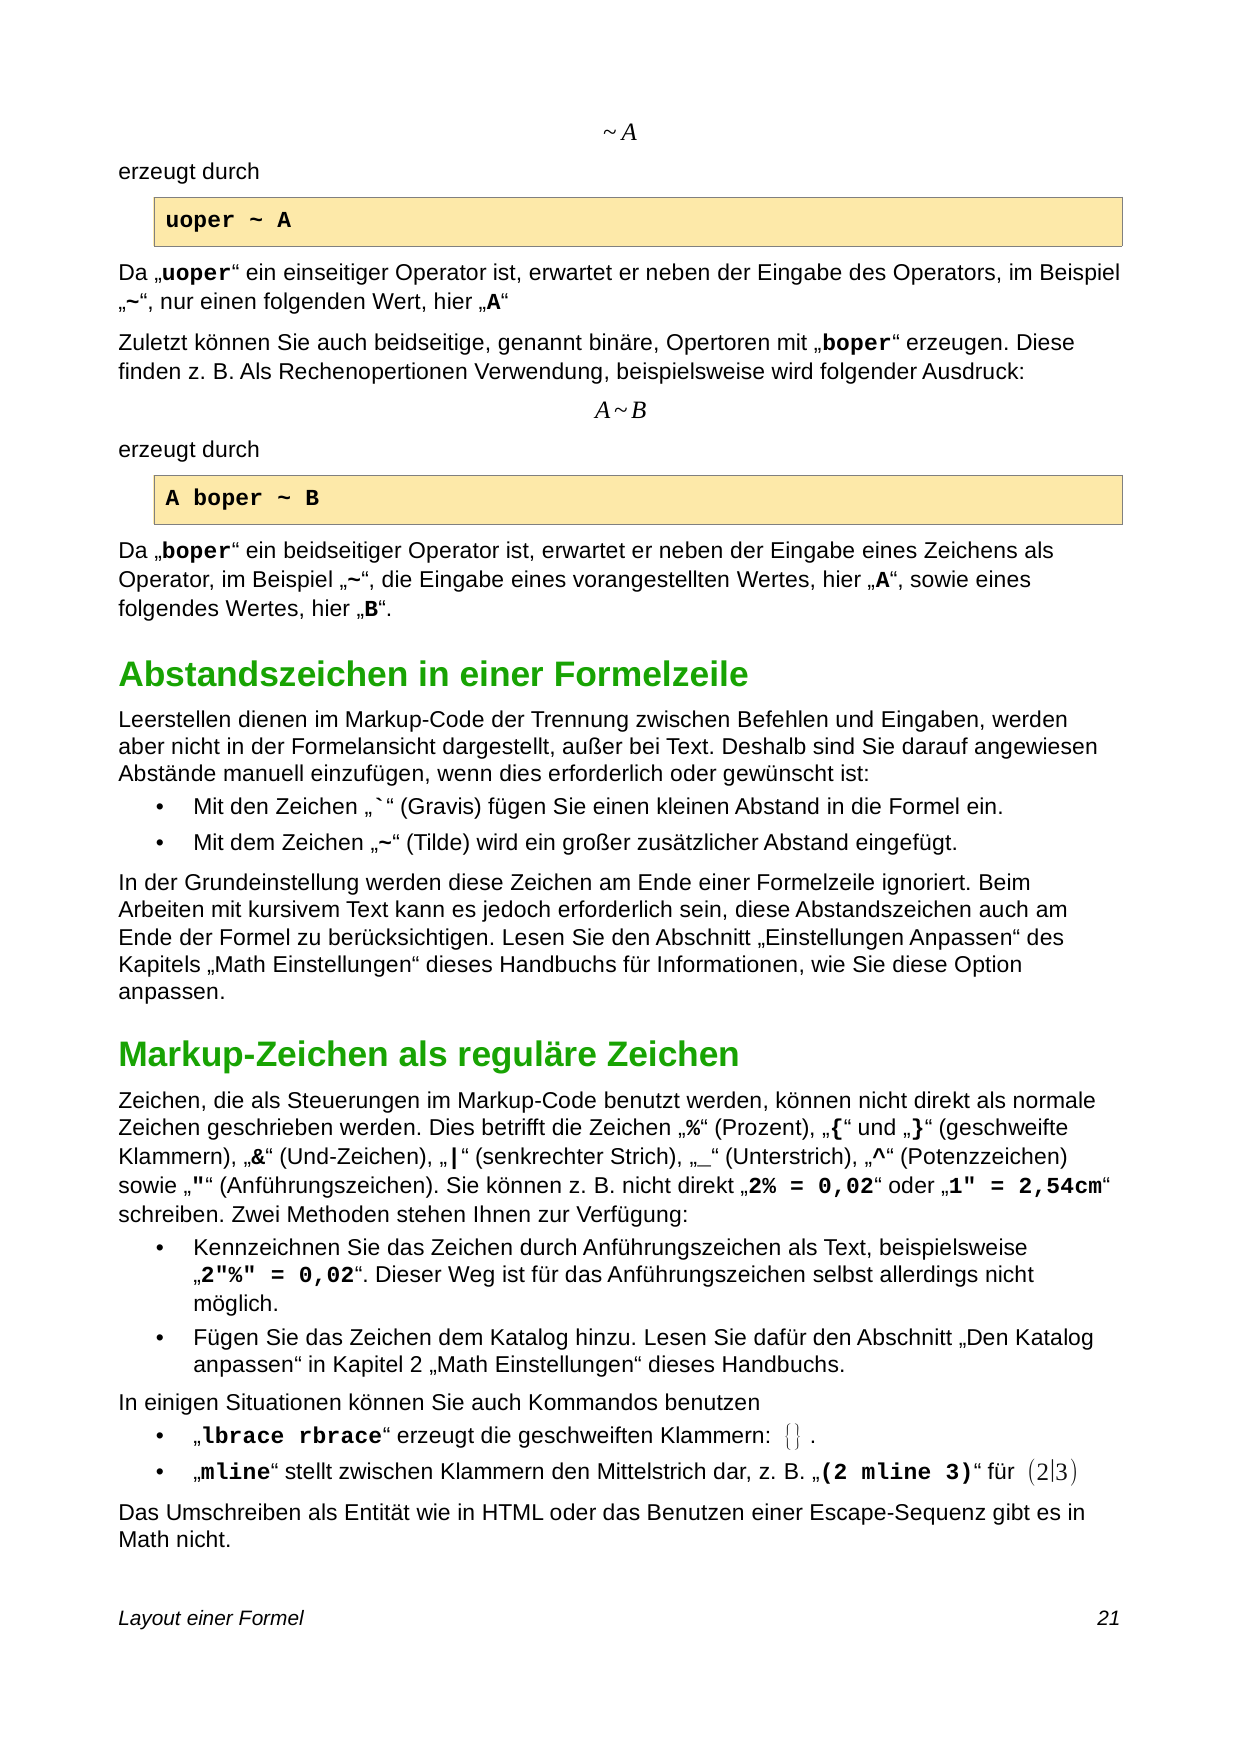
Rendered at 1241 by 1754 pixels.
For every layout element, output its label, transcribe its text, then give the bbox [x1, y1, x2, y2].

text erzeugt durch [118, 436, 1122, 463]
text In einigen Situationen können Sie auch Kommandos benutzen [118, 1389, 1122, 1416]
text Leerstellen dienen im Markup-Code der Trennung zwischen Befehlen und Eingaben, werden aber nicht in der Formelansicht dargestellt, außer bei Text. Deshalb sind Sie darauf angewiesen Abstände manuell einzufügen, wenn dies erforderlich oder gewünscht ist: [118, 706, 1122, 787]
text erzeugt durch [118, 158, 1122, 185]
text Das Umschreiben als Entität wie in HTML oder das Benutzen einer Escape-Sequenz gibt es in Math nicht. [118, 1499, 1122, 1553]
text Da „boper“ ein beidseitiger Operator ist, erwartet er neben der Eingabe eines Zeichens als Operator, im Beispiel „~“, die Eingabe eines vorangestellten Wertes, hier „A“, sowie eines folgendes Wertes, hier „B“. [118, 536, 1122, 624]
list „lbrace rbrace“ erzeugt die geschweiften Klammern: . [156, 1422, 1122, 1451]
subtitle Abstandszeichen in einer Formelzeile [118, 653, 1122, 694]
list „mline“ stellt zwischen Klammern den Mittelstrich dar, z. B. „(2 mline 3)“ für [156, 1457, 1122, 1487]
text Da „uoper“ ein einseitiger Operator ist, erwartet er neben der Eingabe des Operators, im Beispiel „~“, nur einen folgenden Wert, hier „A“ [118, 258, 1122, 316]
list Mit dem Zeichen „~“ (Tilde) wird ein großer zusätzlicher Abstand eingefügt. [156, 828, 1122, 857]
list Kennzeichnen Sie das Zeichen durch Anführungszeichen als Text, beispielsweise „2"%" = 0,02“. Dieser Weg ist für das Anführungszeichen selbst allerdings nicht möglich. [156, 1233, 1122, 1317]
list Mit den Zeichen „`“ (Gravis) fügen Sie einen kleinen Abstand in die Formel ein. [156, 793, 1122, 822]
text Zuletzt können Sie auch beidseitige, genannt binäre, Opertoren mit „boper“ erzeugen. Diese finden z. B. Als Rechenopertionen Verwendung, beispielsweise wird folgender Ausdruck: [118, 328, 1122, 384]
list Fügen Sie das Zeichen dem Katalog hinzu. Lesen Sie dafür den Abschnitt „Den Katalog anpassen“ in Kapitel 2 „Math Einstellungen“ dieses Handbuchs. [156, 1323, 1122, 1377]
text In der Grundeinstellung werden diese Zeichen am Ende einer Formelzeile ignoriert. Beim Arbeiten mit kursivem Text kann es jedoch erforderlich sein, diese Abstandszeichen auch am Ende der Formel zu berücksichtigen. Lesen Sie den Abschnitt „Einstellungen Anpassen“ des Kapitels „Math Einstellungen“ dieses Handbuchs für Informationen, wie Sie diese Option anpassen. [118, 869, 1122, 1004]
subtitle Markup-Zeichen als reguläre Zeichen [118, 1034, 1122, 1074]
text A boper ~ B [155, 476, 1122, 524]
text uoper ~ A [155, 198, 1122, 246]
text Zeichen, die als Steuerungen im Markup-Code benutzt werden, können nicht direkt als normale Zeichen geschrieben werden. Dies betrifft die Zeichen „%“ (Prozent), „{“ und „}“ (geschweifte Klammern), „&“ (Und-Zeichen), „|“ (senkrechter Strich), „_“ (Unterstrich), „^“ (Potenzzeichen) sowie „"“ (Anführungszeichen). Sie können z. B. nicht direkt „2% = 0,02“ oder „1" = 2,54cm“ schreiben. Zwei Methoden stehen Ihnen zur Verfügung: [118, 1086, 1122, 1228]
